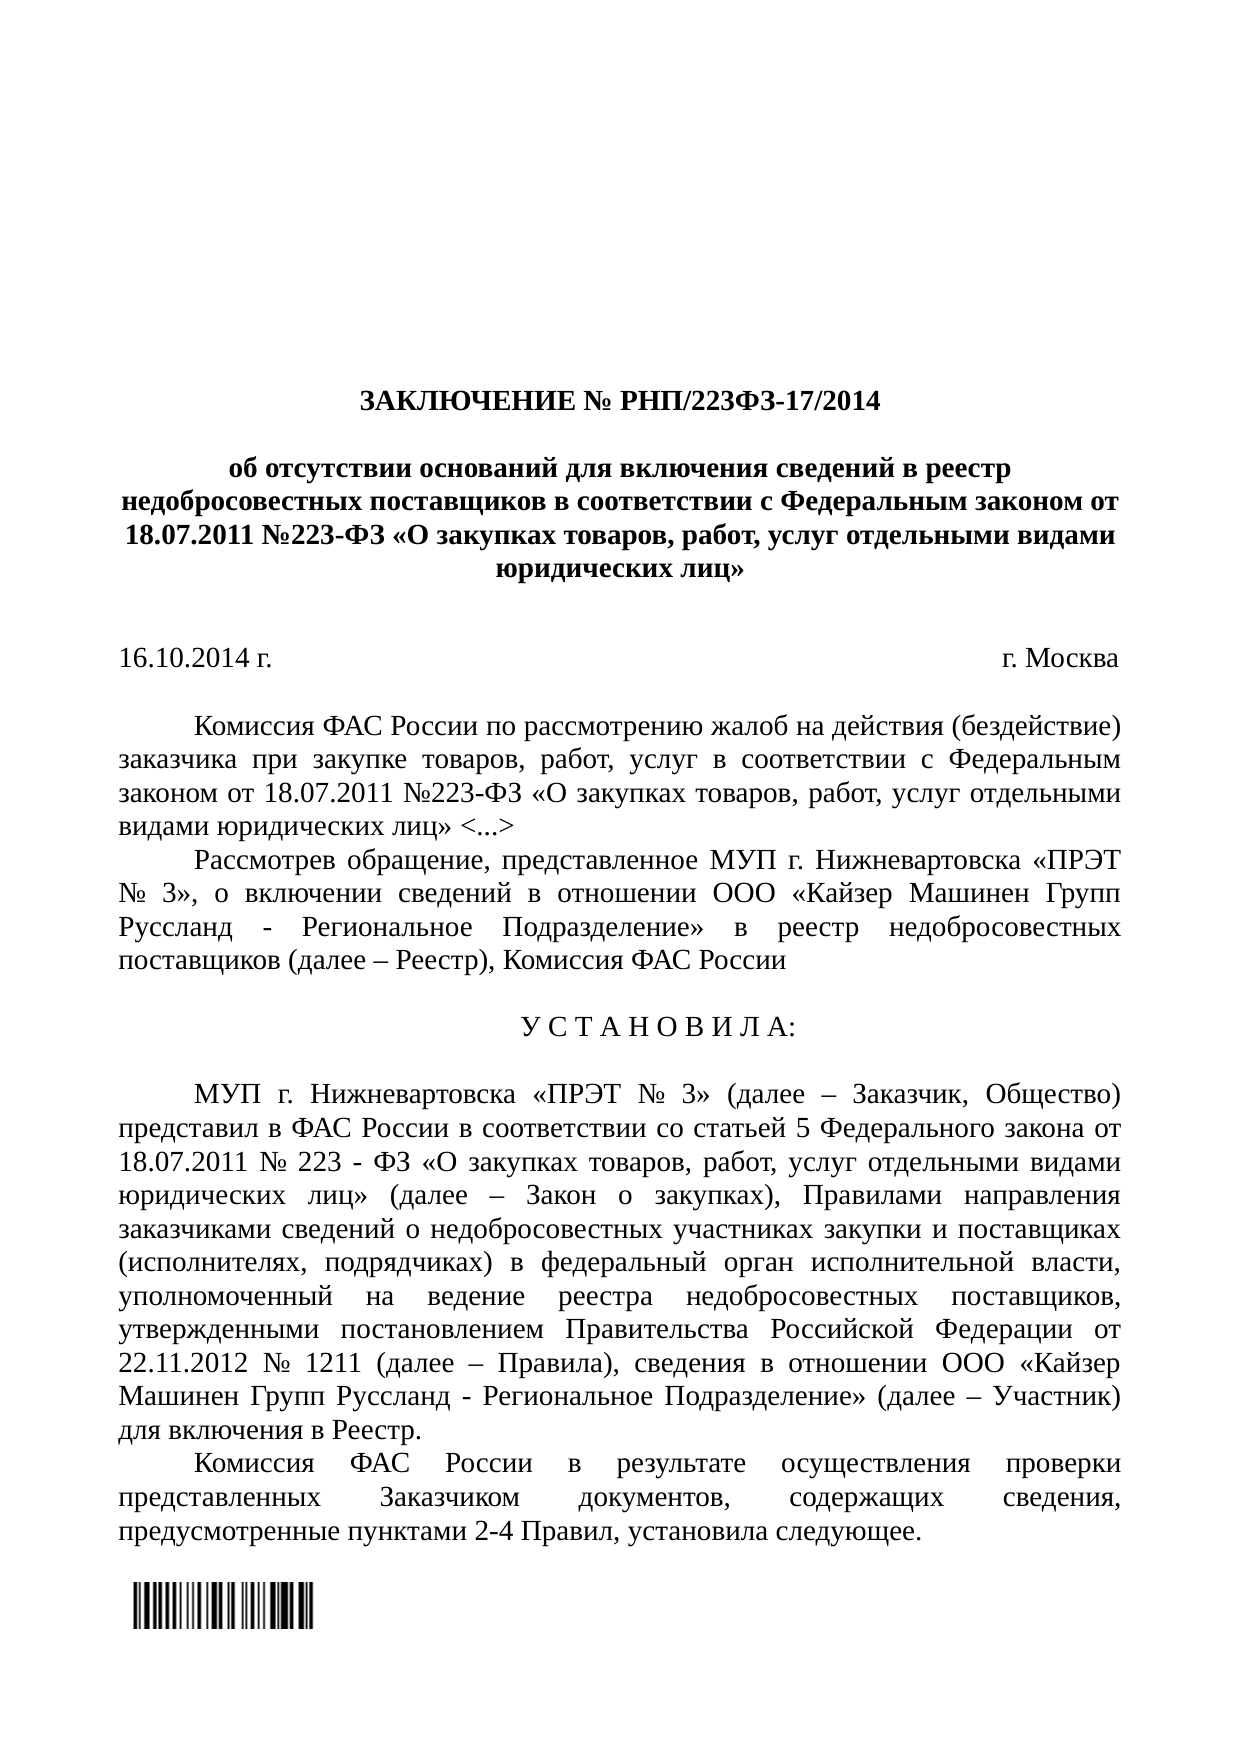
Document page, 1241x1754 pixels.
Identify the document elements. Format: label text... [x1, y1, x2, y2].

picture [118, 1582, 331, 1629]
text об отсутствии оснований для включения сведений в реестр недобросовестных поставщиков в соответствии с Федеральным законом от 18.07.2011 №223-ФЗ «О закупках товаров, работ, услуг отдельными видами юридических лиц» [118, 450, 1122, 584]
text МУП г. Нижневартовска «ПРЭТ № 3» (далее – Заказчик, Общество) представил в ФАС России в соответствии со статьей 5 Федерального закона от 18.07.2011 № 223 - ФЗ «О закупках товаров, работ, услуг отдельными видами юридических лиц» (далее – Закон о закупках), Правилами направления заказчиками сведений о недобросовестных участниках закупки и поставщиках (исполнителях, подрядчиках) в федеральный орган исполнительной власти, уполномоченный на ведение реестра недобросовестных поставщиков, утвержденными постановлением Правительства Российской Федерации от 22.11.2012 № 1211 (далее – Правила), сведения в отношении ООО «Кайзер Машинен Групп Руссланд - Региональное Подразделение» (далее – Участник) для включения в Реестр. [118, 1077, 1122, 1446]
text ЗАКЛЮЧЕНИЕ № РНП/223ФЗ-17/2014 [118, 383, 1122, 416]
text У С Т А Н О В И Л А: [118, 1009, 1122, 1043]
text Рассмотрев обращение, представленное МУП г. Нижневартовска «ПРЭТ № 3», о включении сведений в отношении ООО «Кайзер Машинен Групп Руссланд - Региональное Подразделение» в реестр недобросовестных поставщиков (далее – Реестр), Комиссия ФАС России [118, 842, 1122, 976]
text Комиссия ФАС России в результате осуществления проверки представленных Заказчиком документов, содержащих сведения, предусмотренные пунктами 2-4 Правил, установила следующее. [118, 1446, 1122, 1546]
text Комиссия ФАС России по рассмотрению жалоб на действия (бездействие) заказчика при закупке товаров, работ, услуг в соответствии с Федеральным законом от 18.07.2011 №223-ФЗ «О закупках товаров, работ, услуг отдельными видами юридических лиц» <...> [118, 708, 1122, 842]
text 16.10.2014 г. г. Москва [118, 641, 1122, 674]
